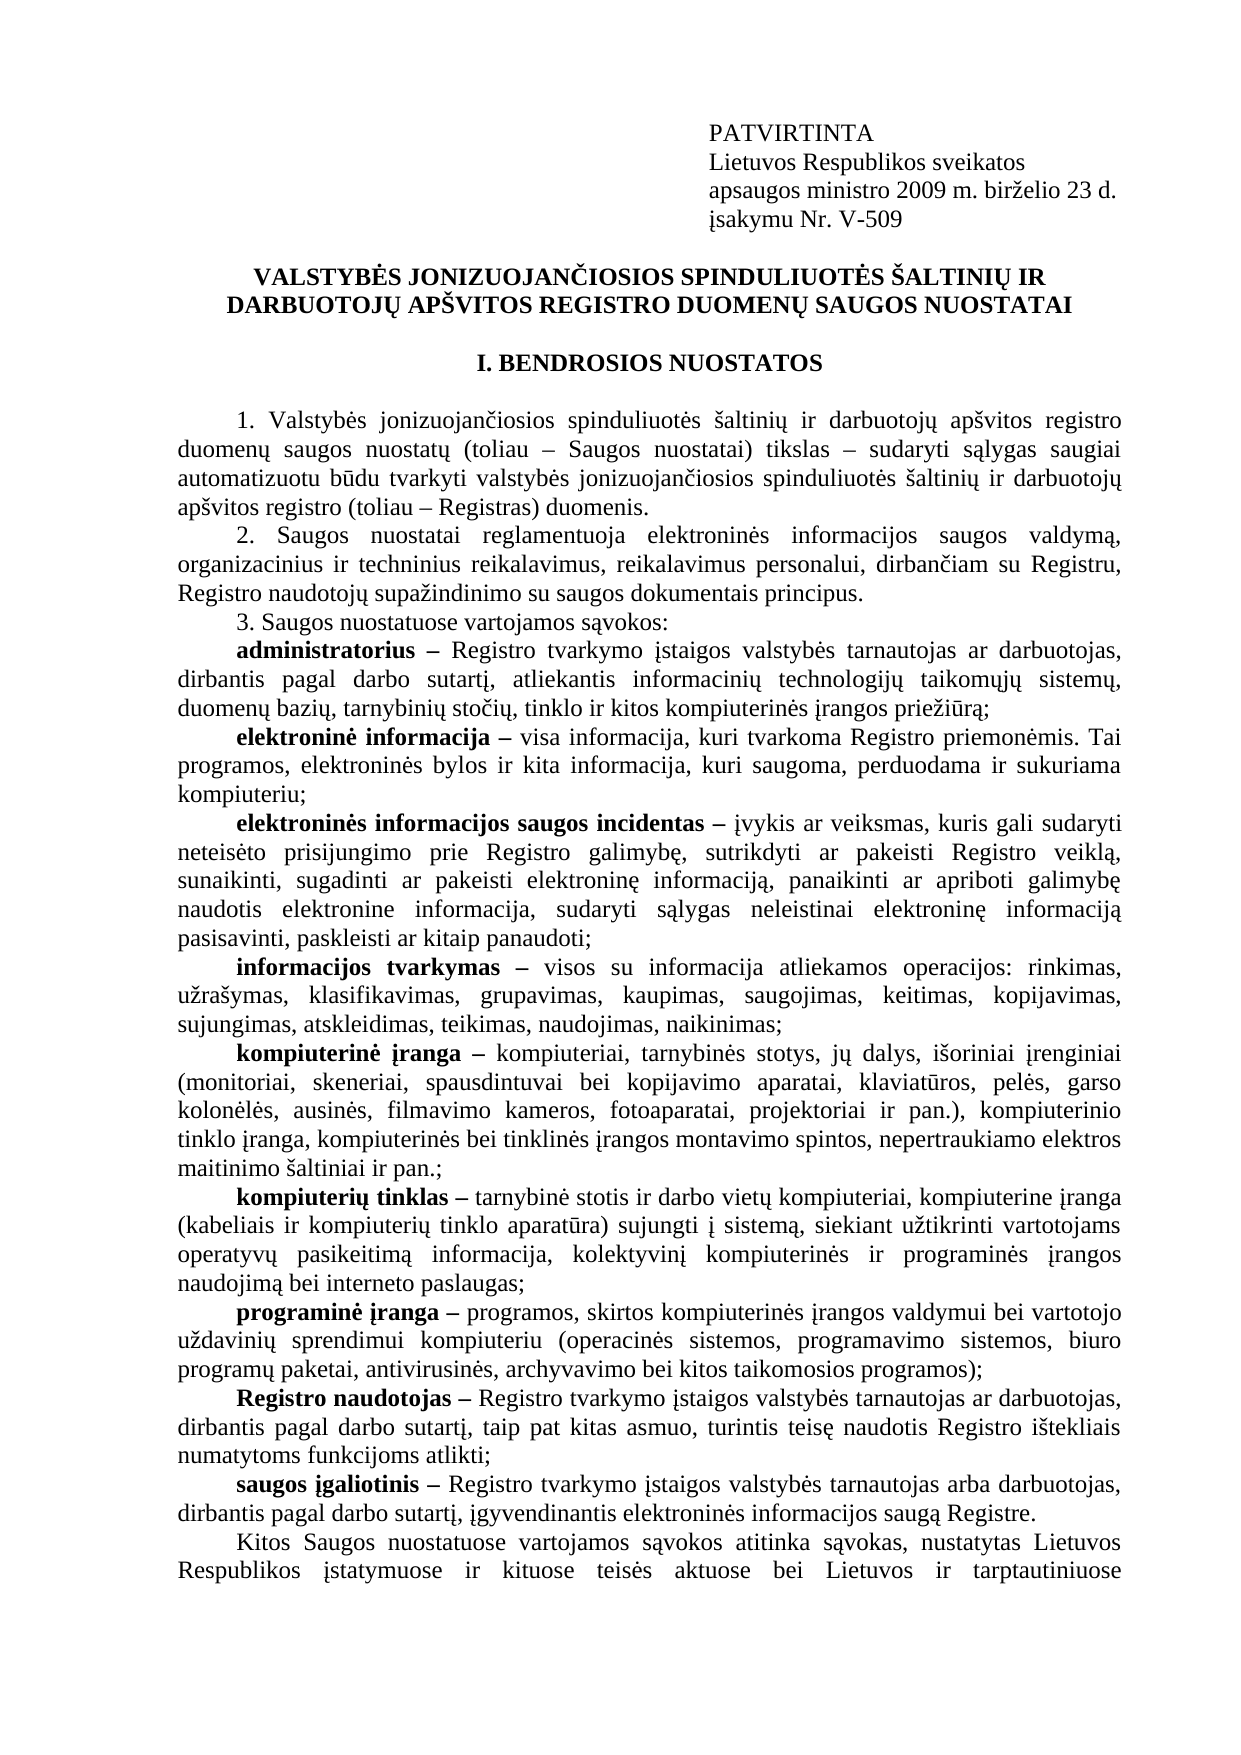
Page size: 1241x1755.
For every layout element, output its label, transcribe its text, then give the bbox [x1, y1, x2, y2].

text saugos įgaliotinis – Registro tvarkymo įstaigos valstybės tarnautojas arba darbuotojas, dirbantis pagal darbo sutartį, įgyvendinantis elektroninės informacijos saugą Registre. [177, 1469, 1122, 1527]
text VALSTYBĖS JONIZUOJANČIOSIOS SPINDULIUOTĖS ŠALTINIŲ IR DARBUOTOJŲ APŠVITOS REGISTRO DUOMENŲ SAUGOS NUOSTATAI [177, 262, 1122, 319]
text kompiuterių tinklas – tarnybinė stotis ir darbo vietų kompiuteriai, kompiuterine įranga (kabeliais ir kompiuterių tinklo aparatūra) sujungti į sistemą, siekiant užtikrinti vartotojams operatyvų pasikeitimą informacija, kolektyvinį kompiuterinės ir programinės įrangos naudojimą bei interneto paslaugas; [177, 1182, 1122, 1297]
text Registro naudotojas – Registro tvarkymo įstaigos valstybės tarnautojas ar darbuotojas, dirbantis pagal darbo sutartį, taip pat kitas asmuo, turintis teisę naudotis Registro ištekliais numatytoms funkcijoms atlikti; [177, 1383, 1122, 1469]
text apsaugos ministro 2009 m. birželio 23 d. [177, 176, 1122, 204]
text Kitos Saugos nuostatuose vartojamos sąvokos atitinka sąvokas, nustatytas Lietuvos Respublikos įstatymuose ir kituose teisės aktuose bei Lietuvos ir tarptautiniuose [177, 1527, 1122, 1584]
text kompiuterinė įranga – kompiuteriai, tarnybinės stotys, jų dalys, išoriniai įrenginiai (monitoriai, skeneriai, spausdintuvai bei kopijavimo aparatai, klaviatūros, pelės, garso kolonėlės, ausinės, filmavimo kameros, fotoaparatai, projektoriai ir pan.), kompiuterinio tinklo įranga, kompiuterinės bei tinklinės įrangos montavimo spintos, nepertraukiamo elektros maitinimo šaltiniai ir pan.; [177, 1038, 1122, 1182]
text informacijos tvarkymas – visos su informacija atliekamos operacijos: rinkimas, užrašymas, klasifikavimas, grupavimas, kaupimas, saugojimas, keitimas, kopijavimas, sujungimas, atskleidimas, teikimas, naudojimas, naikinimas; [177, 952, 1122, 1038]
text elektroninė informacija – visa informacija, kuri tvarkoma Registro priemonėmis. Tai programos, elektroninės bylos ir kita informacija, kuri saugoma, perduodama ir sukuriama kompiuteriu; [177, 722, 1122, 808]
text 1. Valstybės jonizuojančiosios spinduliuotės šaltinių ir darbuotojų apšvitos registro duomenų saugos nuostatų (toliau – Saugos nuostatai) tikslas – sudaryti sąlygas saugiai automatizuotu būdu tvarkyti valstybės jonizuojančiosios spinduliuotės šaltinių ir darbuotojų apšvitos registro (toliau – Registras) duomenis. [177, 406, 1122, 521]
text programinė įranga – programos, skirtos kompiuterinės įrangos valdymui bei vartotojo uždavinių sprendimui kompiuteriu (operacinės sistemos, programavimo sistemos, biuro programų paketai, antivirusinės, archyvavimo bei kitos taikomosios programos); [177, 1297, 1122, 1383]
text I. BENDROSIOS NUOSTATOS [177, 348, 1122, 377]
text Lietuvos Respublikos sveikatos [177, 147, 1122, 176]
text administratorius – Registro tvarkymo įstaigos valstybės tarnautojas ar darbuotojas, dirbantis pagal darbo sutartį, atliekantis informacinių technologijų taikomųjų sistemų, duomenų bazių, tarnybinių stočių, tinklo ir kitos kompiuterinės įrangos priežiūrą; [177, 636, 1122, 722]
text elektroninės informacijos saugos incidentas – įvykis ar veiksmas, kuris gali sudaryti neteisėto prisijungimo prie Registro galimybę, sutrikdyti ar pakeisti Registro veiklą, sunaikinti, sugadinti ar pakeisti elektroninę informaciją, panaikinti ar apriboti galimybę naudotis elektronine informacija, sudaryti sąlygas neleistinai elektroninę informaciją pasisavinti, paskleisti ar kitaip panaudoti; [177, 808, 1122, 952]
text PATVIRTINTA [177, 118, 1122, 147]
text 2. Saugos nuostatai reglamentuoja elektroninės informacijos saugos valdymą, organizacinius ir techninius reikalavimus, reikalavimus personalui, dirbančiam su Registru, Registro naudotojų supažindinimo su saugos dokumentais principus. [177, 521, 1122, 607]
text įsakymu Nr. V-509 [177, 204, 1122, 233]
text 3. Saugos nuostatuose vartojamos sąvokos: [177, 607, 1122, 636]
